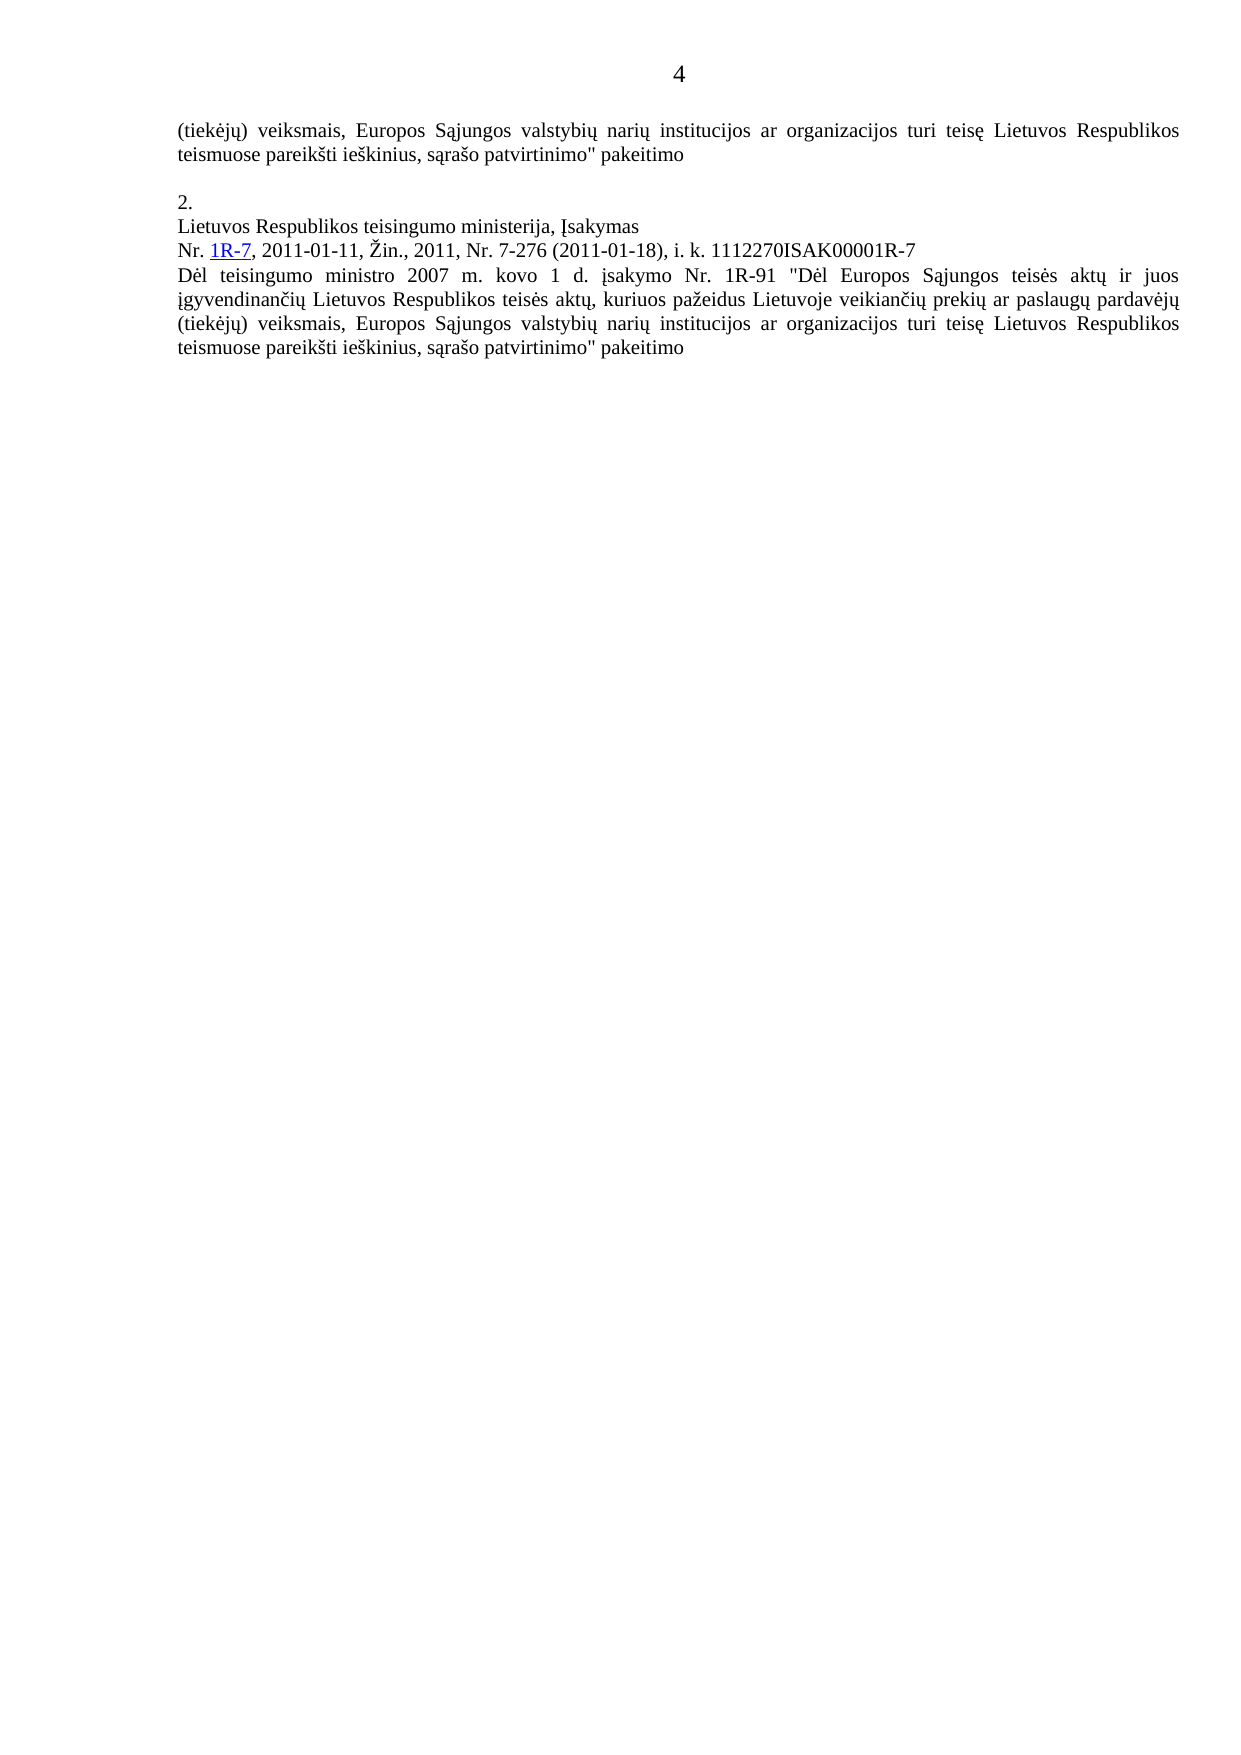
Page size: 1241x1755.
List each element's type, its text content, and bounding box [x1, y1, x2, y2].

text 2. [177, 190, 1181, 214]
text (tiekėjų) veiksmais, Europos Sąjungos valstybių narių institucijos ar organizacijos turi teisę Lietuvos Respublikos teismuose pareikšti ieškinius, sąrašo patvirtinimo" pakeitimo [177, 118, 1181, 166]
text Dėl teisingumo ministro 2007 m. kovo 1 d. įsakymo Nr. 1R-91 "Dėl Europos Sąjungos teisės aktų ir juos įgyvendinančių Lietuvos Respublikos teisės aktų, kuriuos pažeidus Lietuvoje veikiančių prekių ar paslaugų pardavėjų (tiekėjų) veiksmais, Europos Sąjungos valstybių narių institucijos ar organizacijos turi teisę Lietuvos Respublikos teismuose pareikšti ieškinius, sąrašo patvirtinimo" pakeitimo [177, 262, 1181, 359]
text Lietuvos Respublikos teisingumo ministerija, Įsakymas [177, 214, 1181, 238]
text Nr. 1R-7, 2011-01-11, Žin., 2011, Nr. 7-276 (2011-01-18), i. k. 1112270ISAK00001R-7 [177, 238, 1181, 262]
